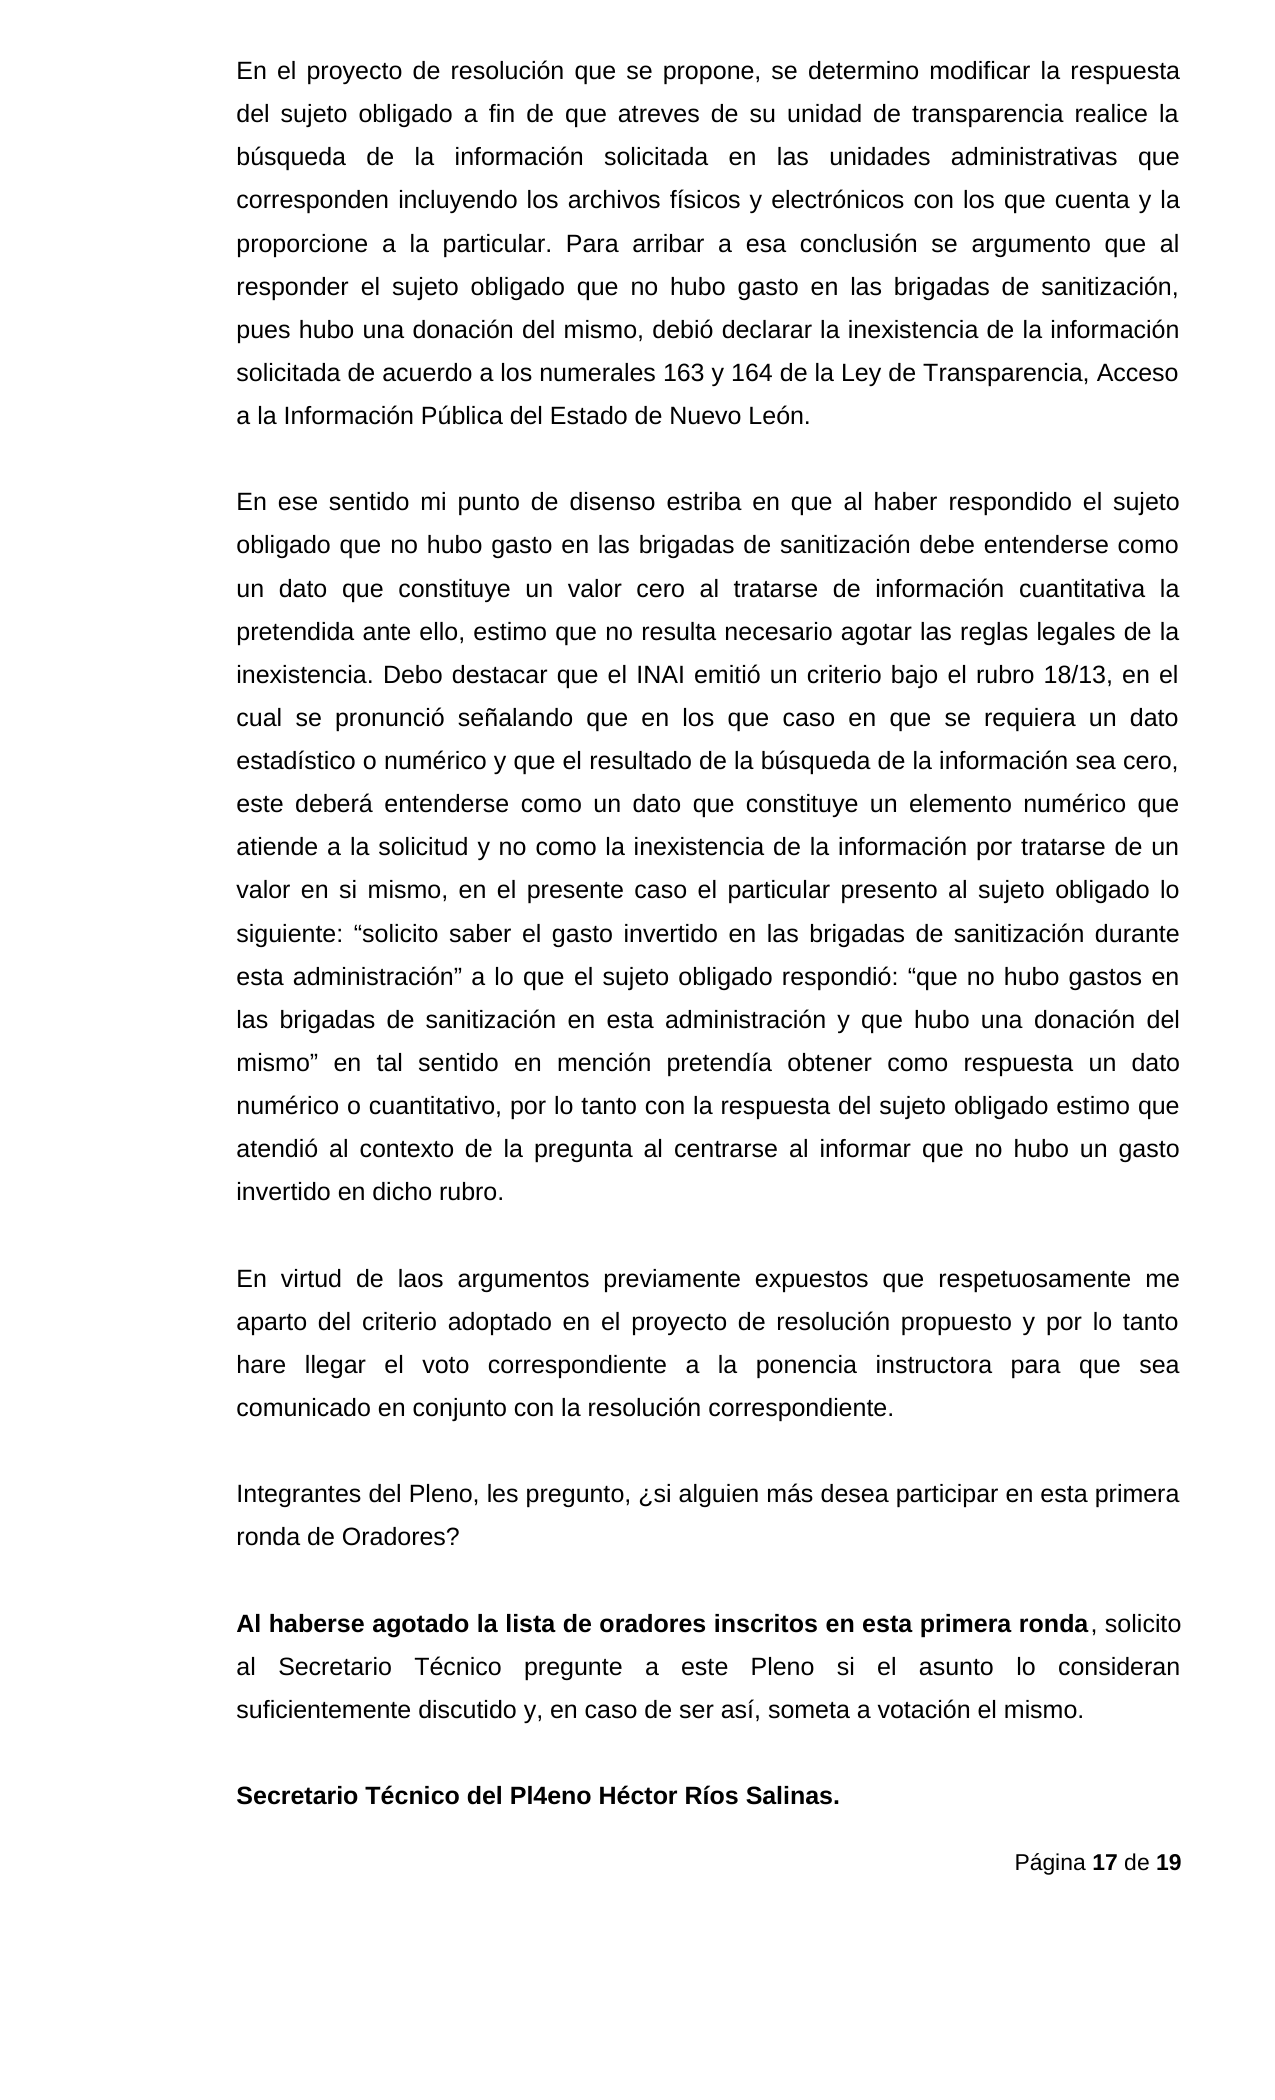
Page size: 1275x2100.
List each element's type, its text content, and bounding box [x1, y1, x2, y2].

text En ese sentido mi punto de disenso estriba en que al haber respondido el sujeto obligado que no hubo gasto en las brigadas de sanitización debe entenderse como un dato que constituye un valor cero al tratarse de información cuantitativa la pretendida ante ello, estimo que no resulta necesario agotar las reglas legales de la inexistencia. Debo destacar que el INAI emitió un criterio bajo el rubro 18/13, en el cual se pronunció señalando que en los que caso en que se requiera un dato estadístico o numérico y que el resultado de la búsqueda de la información sea cero, este deberá entenderse como un dato que constituye un elemento numérico que atiende a la solicitud y no como la inexistencia de la información por tratarse de un valor en si mismo, en el presente caso el particular presento al sujeto obligado lo siguiente: “solicito saber el gasto invertido en las brigadas de sanitización durante esta administración” a lo que el sujeto obligado respondió: “que no hubo gastos en las brigadas de sanitización en esta administración y que hubo una donación del mismo” en tal sentido en mención pretendía obtener como respuesta un dato numérico o cuantitativo, por lo tanto con la respuesta del sujeto obligado estimo que atendió al contexto de la pregunta al centrarse al informar que no hubo un gasto invertido en dicho rubro. [236, 487, 1181, 1206]
text Secretario Técnico del Pl4eno Héctor Ríos Salinas. [236, 1781, 1181, 1810]
text En virtud de laos argumentos previamente expuestos que respetuosamente me aparto del criterio adoptado en el proyecto de resolución propuesto y por lo tanto hare llegar el voto correspondiente a la ponencia instructora para que sea comunicado en conjunto con la resolución correspondiente. [236, 1264, 1181, 1422]
text Integrantes del Pleno, les pregunto, ¿si alguien más desea participar en esta primera ronda de Oradores? [236, 1479, 1181, 1551]
text Al haberse agotado la lista de oradores inscritos en esta primera ronda, solicito al Secretario Técnico pregunte a este Pleno si el asunto lo consideran suficientemente discutido y, en caso de ser así, someta a votación el mismo. [236, 1609, 1181, 1724]
text En el proyecto de resolución que se propone, se determino modificar la respuesta del sujeto obligado a fin de que atreves de su unidad de transparencia realice la búsqueda de la información solicitada en las unidades administrativas que corresponden incluyendo los archivos físicos y electrónicos con los que cuenta y la proporcione a la particular. Para arribar a esa conclusión se argumento que al responder el sujeto obligado que no hubo gasto en las brigadas de sanitización, pues hubo una donación del mismo, debió declarar la inexistencia de la información solicitada de acuerdo a los numerales 163 y 164 de la Ley de Transparencia, Acceso a la Información Pública del Estado de Nuevo León. [236, 56, 1181, 430]
